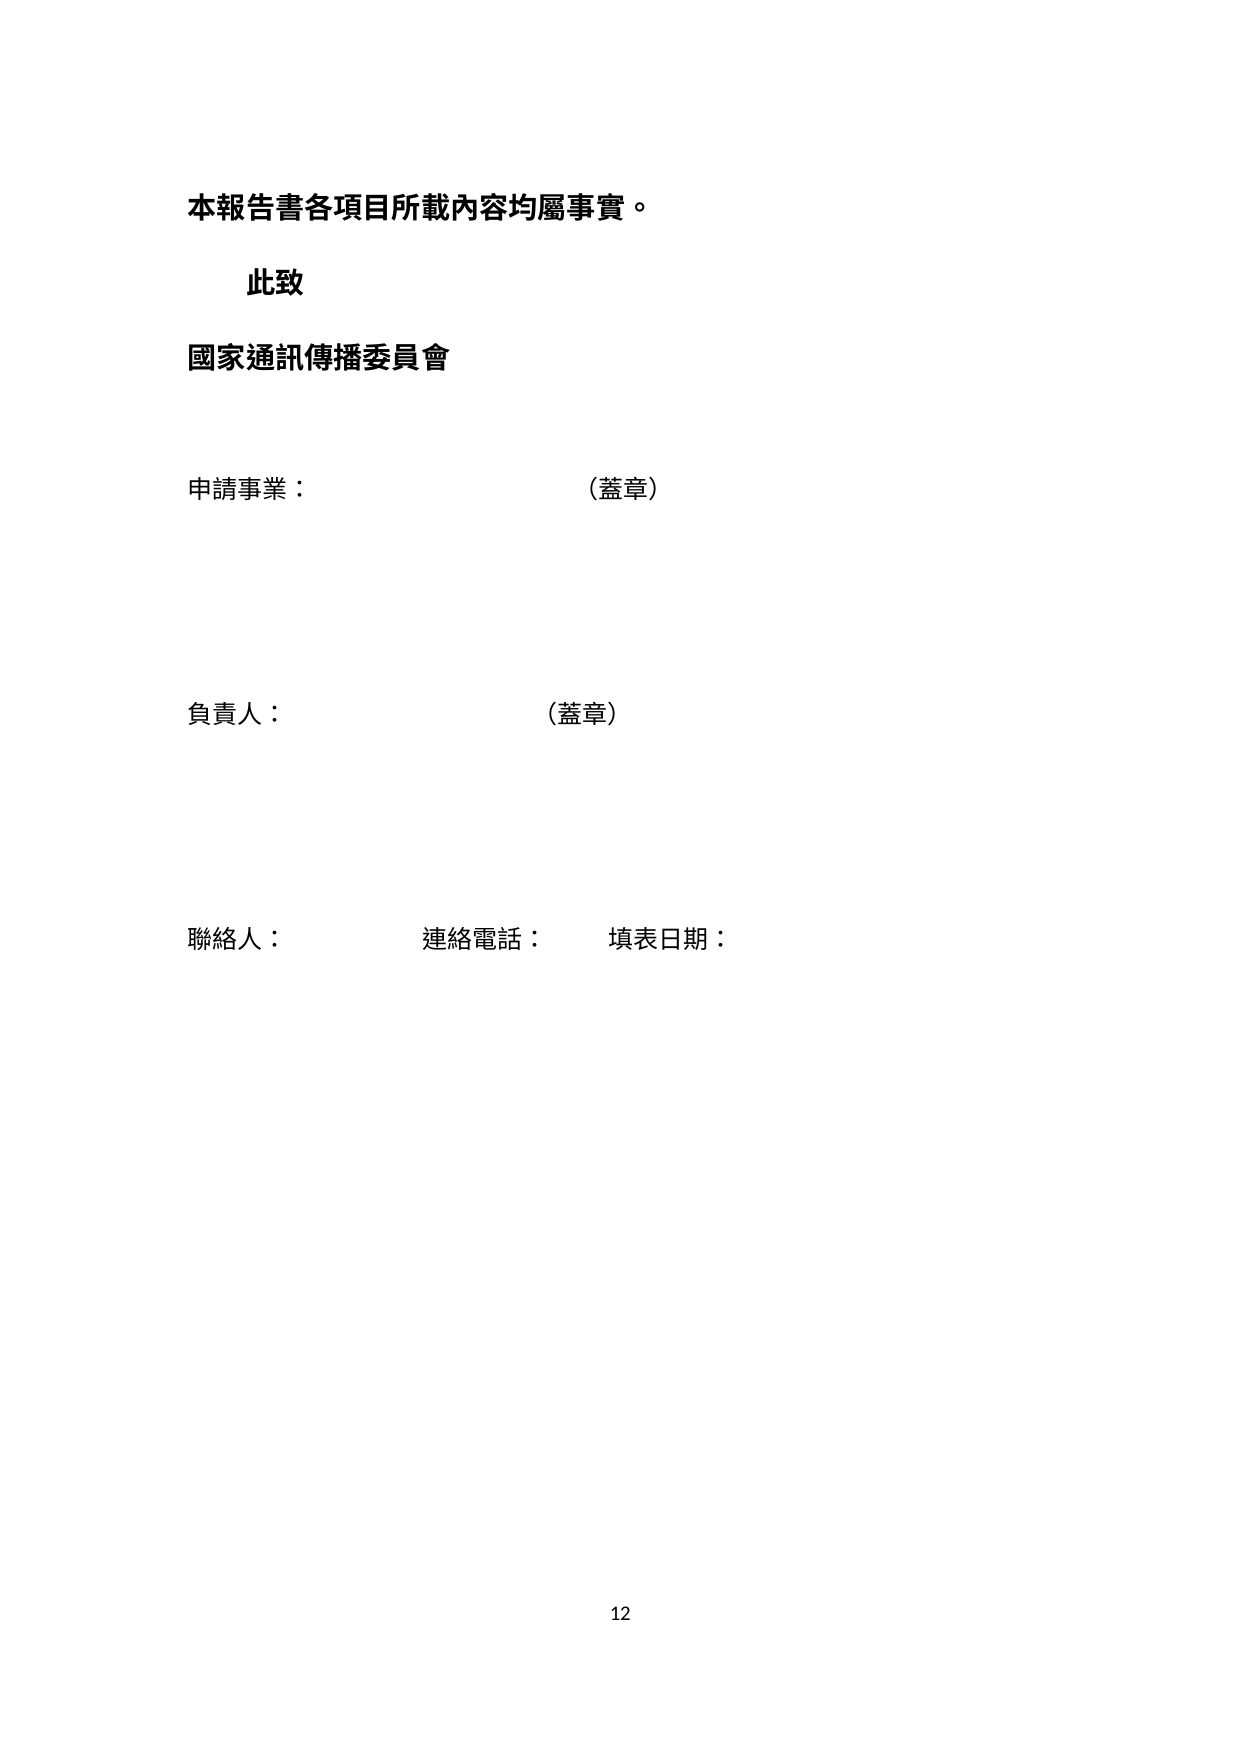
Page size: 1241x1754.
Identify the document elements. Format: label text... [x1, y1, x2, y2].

text 申請事業： （蓋章） [187, 462, 1053, 500]
text 此致 [187, 237, 1053, 312]
text 國家通訊傳播委員會 [187, 312, 1053, 387]
text 負責人： （蓋章） [187, 687, 1053, 725]
text 聯絡人： 連絡電話： 填表日期： [187, 912, 1053, 950]
text 本報告書各項目所載內容均屬事實。 [187, 162, 1053, 237]
